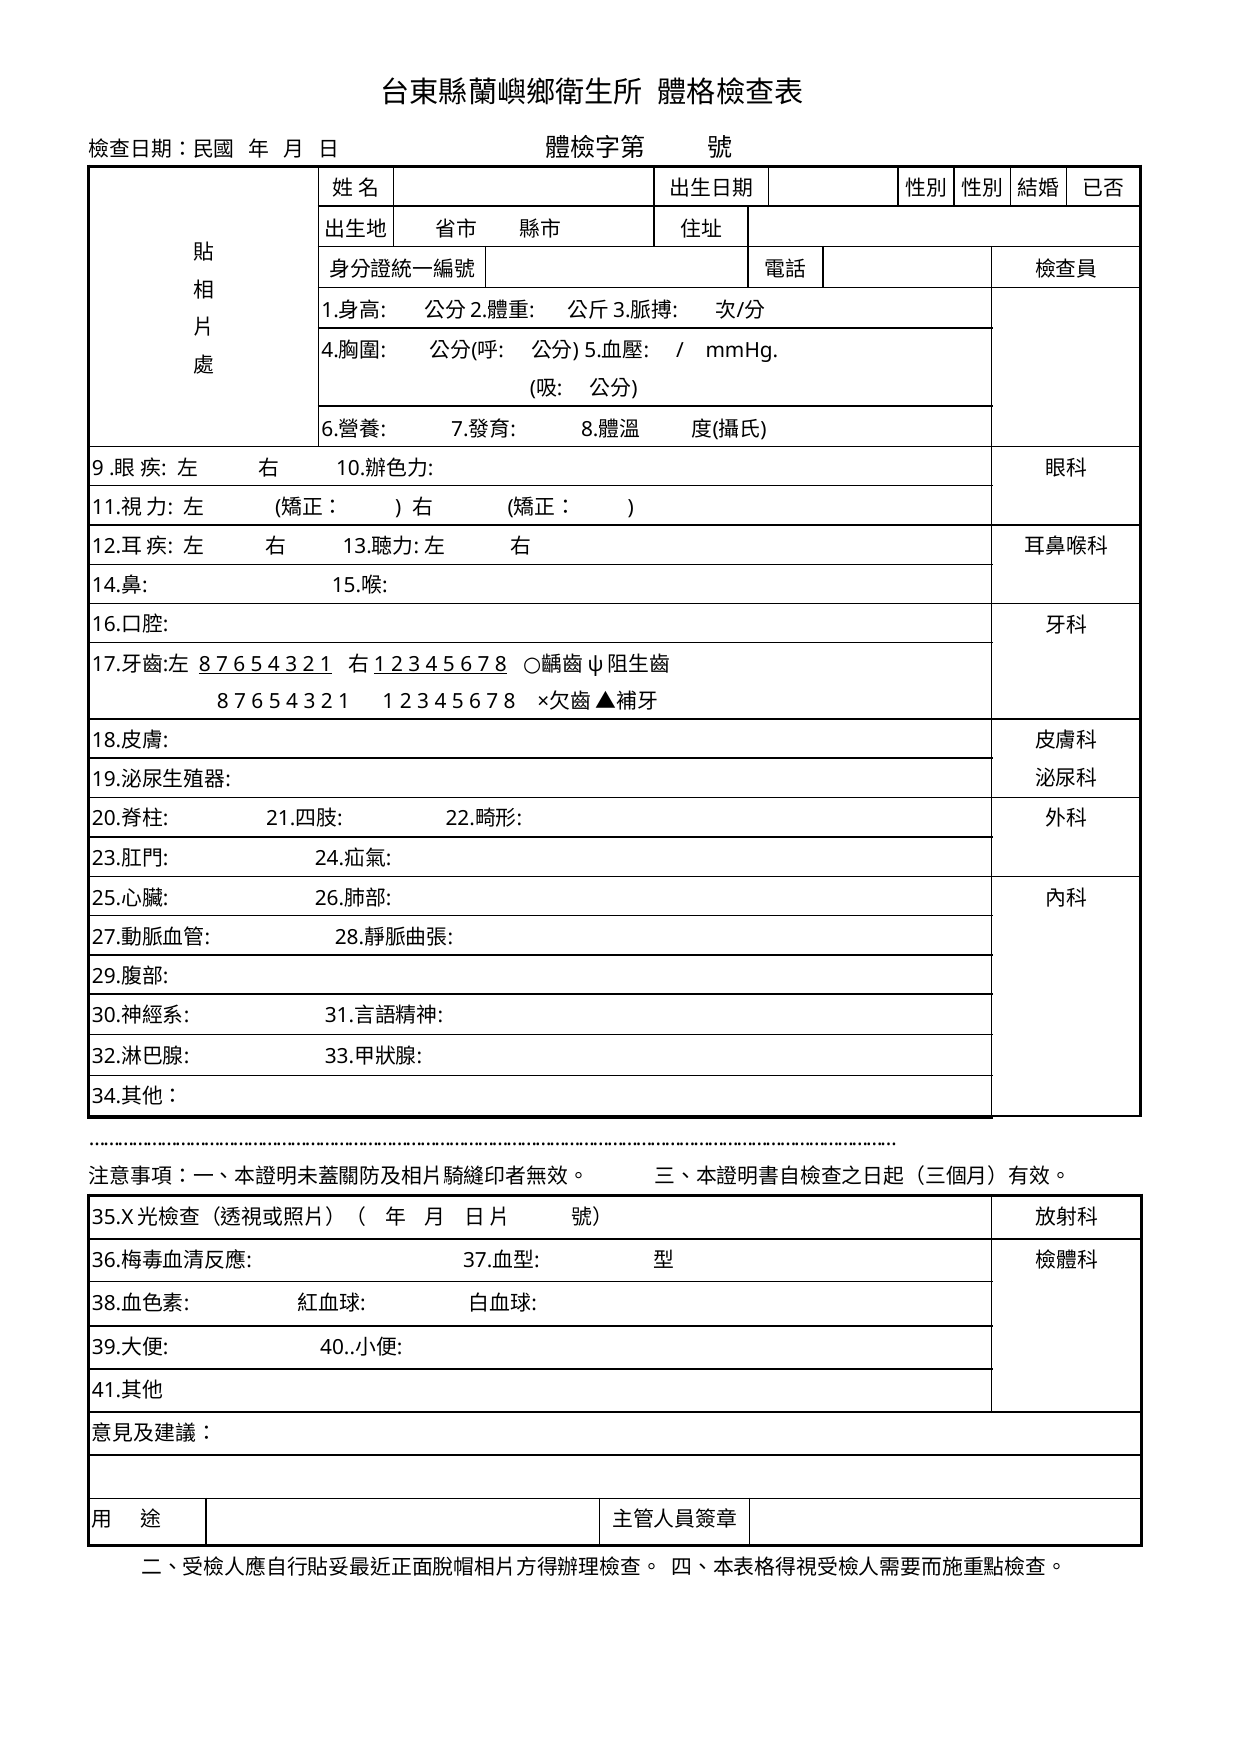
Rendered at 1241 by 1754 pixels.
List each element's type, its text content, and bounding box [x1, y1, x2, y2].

table_cell 出生地 [319, 207, 393, 246]
table_cell 30.神經系: 31.言語精神: [90, 995, 991, 1034]
table_cell 檢體科 [992, 1240, 1140, 1411]
table_cell 內科 [992, 877, 1139, 1115]
table_cell 主管人員簽章 [600, 1499, 749, 1543]
table_cell 1.身高: 公分2.體重: 公斤3.脈搏: 次/分 [319, 288, 991, 327]
table_cell [750, 1499, 1140, 1543]
table_cell 29.腹部: [90, 956, 991, 993]
table_cell [824, 247, 991, 286]
table_header [769, 168, 897, 205]
text …………………………………………………………………………………………………………………………………………………… [89, 1118, 1152, 1156]
table_cell [207, 1499, 599, 1543]
text 二、受檢人應自行貼妥最近正面脫帽相片方得辦理檢查。 四、本表格得視受檢人需要而施重點檢查。 [89, 1547, 1152, 1584]
table_cell 36.梅毒血清反應: 37.血型: 型 [90, 1240, 991, 1281]
table_cell [749, 207, 1139, 246]
table_cell 34.其他： [90, 1076, 991, 1115]
text 台東縣蘭嶼鄉衛生所 體格檢查表 [89, 52, 1152, 127]
table_header 性別 [955, 168, 1010, 205]
text 檢查日期：民國 年 月 日 體檢字第 號 [89, 127, 1152, 164]
table_cell 檢查員 [992, 247, 1139, 286]
table_cell 牙科 [992, 604, 1139, 718]
table_cell 意見及建議： [90, 1413, 1140, 1454]
text 注意事項：一、本證明未蓋關防及相片騎縫印者無效。 三、本證明書自檢查之日起（三個月）有效。 [89, 1156, 1152, 1193]
table_cell 23.肛門: 24.疝氣: [90, 838, 991, 876]
table_cell 41.其他 [90, 1370, 991, 1411]
table_header 貼 相 片 處 [90, 168, 318, 446]
table_cell 省市 縣市 [394, 207, 653, 246]
table_cell 身分證統一編號 [319, 247, 485, 286]
table_cell 16.口腔: [90, 604, 991, 642]
table_header 放射科 [992, 1197, 1140, 1238]
table_cell 4.胸圍: 公分(呼: 公分) 5.血壓: / mmHg. (吸: 公分) [319, 329, 991, 405]
table_header 姓 名 [319, 168, 393, 205]
table_cell 住址 [655, 207, 747, 246]
table_cell 27.動脈血管: 28.靜脈曲張: [90, 916, 991, 954]
table_cell 電話 [749, 247, 822, 286]
table_cell 14.鼻: 15.喉: [90, 565, 991, 603]
table_cell 皮膚科 泌尿科 [992, 720, 1139, 796]
table_cell [992, 288, 1139, 446]
table_header 出生日期 [655, 168, 768, 205]
table_cell 12.耳 疾: 左 右 13.聴力: 左 右 [90, 526, 991, 563]
table_cell 耳鼻喉科 [992, 526, 1139, 603]
table_cell 38.血色素: 紅血球: 白血球: [90, 1282, 991, 1325]
table_cell 18.皮膚: [90, 720, 991, 757]
table_header [394, 168, 653, 205]
table_cell 19.泌尿生殖器: [90, 759, 991, 796]
table_header 性別 [899, 168, 953, 205]
table_cell 眼科 [992, 447, 1139, 524]
table_cell 6.營養: 7.發育: 8.體溫 度(攝氏) [319, 407, 991, 446]
table_cell 9 .眼 疾: 左 右 10.辦色力: [90, 447, 991, 485]
table_header 35.X光檢查（透視或照片）（ 年 月 日 片 號） [90, 1197, 991, 1238]
table_cell 11.視 力: 左 (矯正： ) 右 (矯正： ) [90, 486, 991, 524]
table_cell 用 途 [90, 1499, 205, 1543]
table_cell 20.脊柱: 21.四肢: 22.畸形: [90, 798, 991, 836]
table_cell 39.大便: 40..小便: [90, 1327, 991, 1368]
table_cell 32.淋巴腺: 33.甲狀腺: [90, 1035, 991, 1074]
table_header 已否 [1067, 168, 1139, 205]
table_cell [90, 1456, 1140, 1497]
table_header 結婚 [1011, 168, 1066, 205]
table_cell [486, 247, 747, 286]
table_cell 外科 [992, 798, 1139, 876]
table_cell 17.牙齒:左 8 7 6 5 4 3 2 1 右 1 2 3 4 5 6 7 8 ○齲齒 ψ阻生齒 8 7 6 5 4 3 2 1 1 2 3 4 5 6 7 8 ×欠齒 ▲補牙 [90, 643, 991, 718]
table_cell 25.心臟: 26.肺部: [90, 877, 991, 915]
